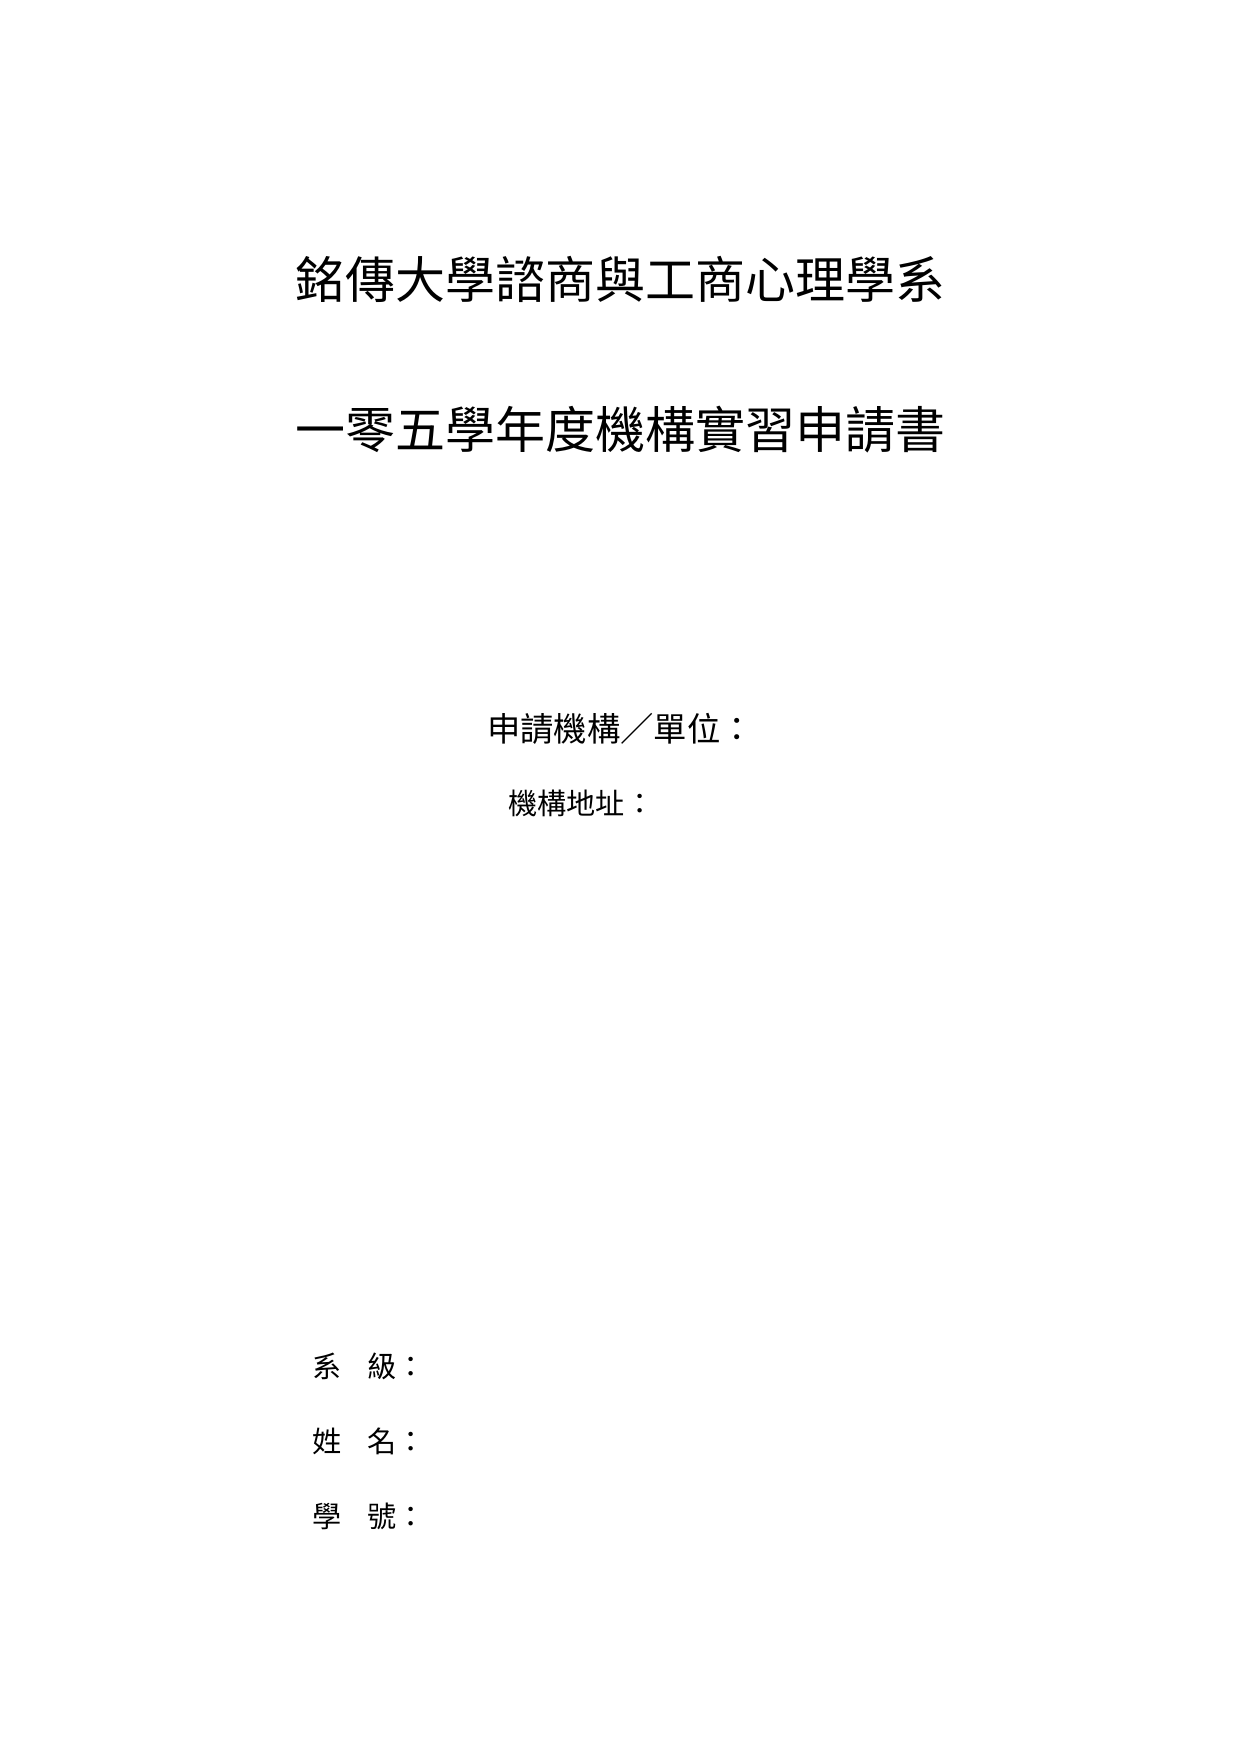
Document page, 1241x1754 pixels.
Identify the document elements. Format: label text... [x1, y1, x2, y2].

text 學 號： [312, 1477, 1053, 1552]
text 銘傳大學諮商與工商心理學系 [187, 239, 1053, 314]
text 系 級： [312, 1327, 1053, 1402]
text 姓 名： [312, 1402, 1053, 1477]
text 一零五學年度機構實習申請書 [187, 389, 1053, 464]
text 申請機構／單位： [187, 689, 1053, 764]
text 機構地址： [187, 764, 1053, 839]
